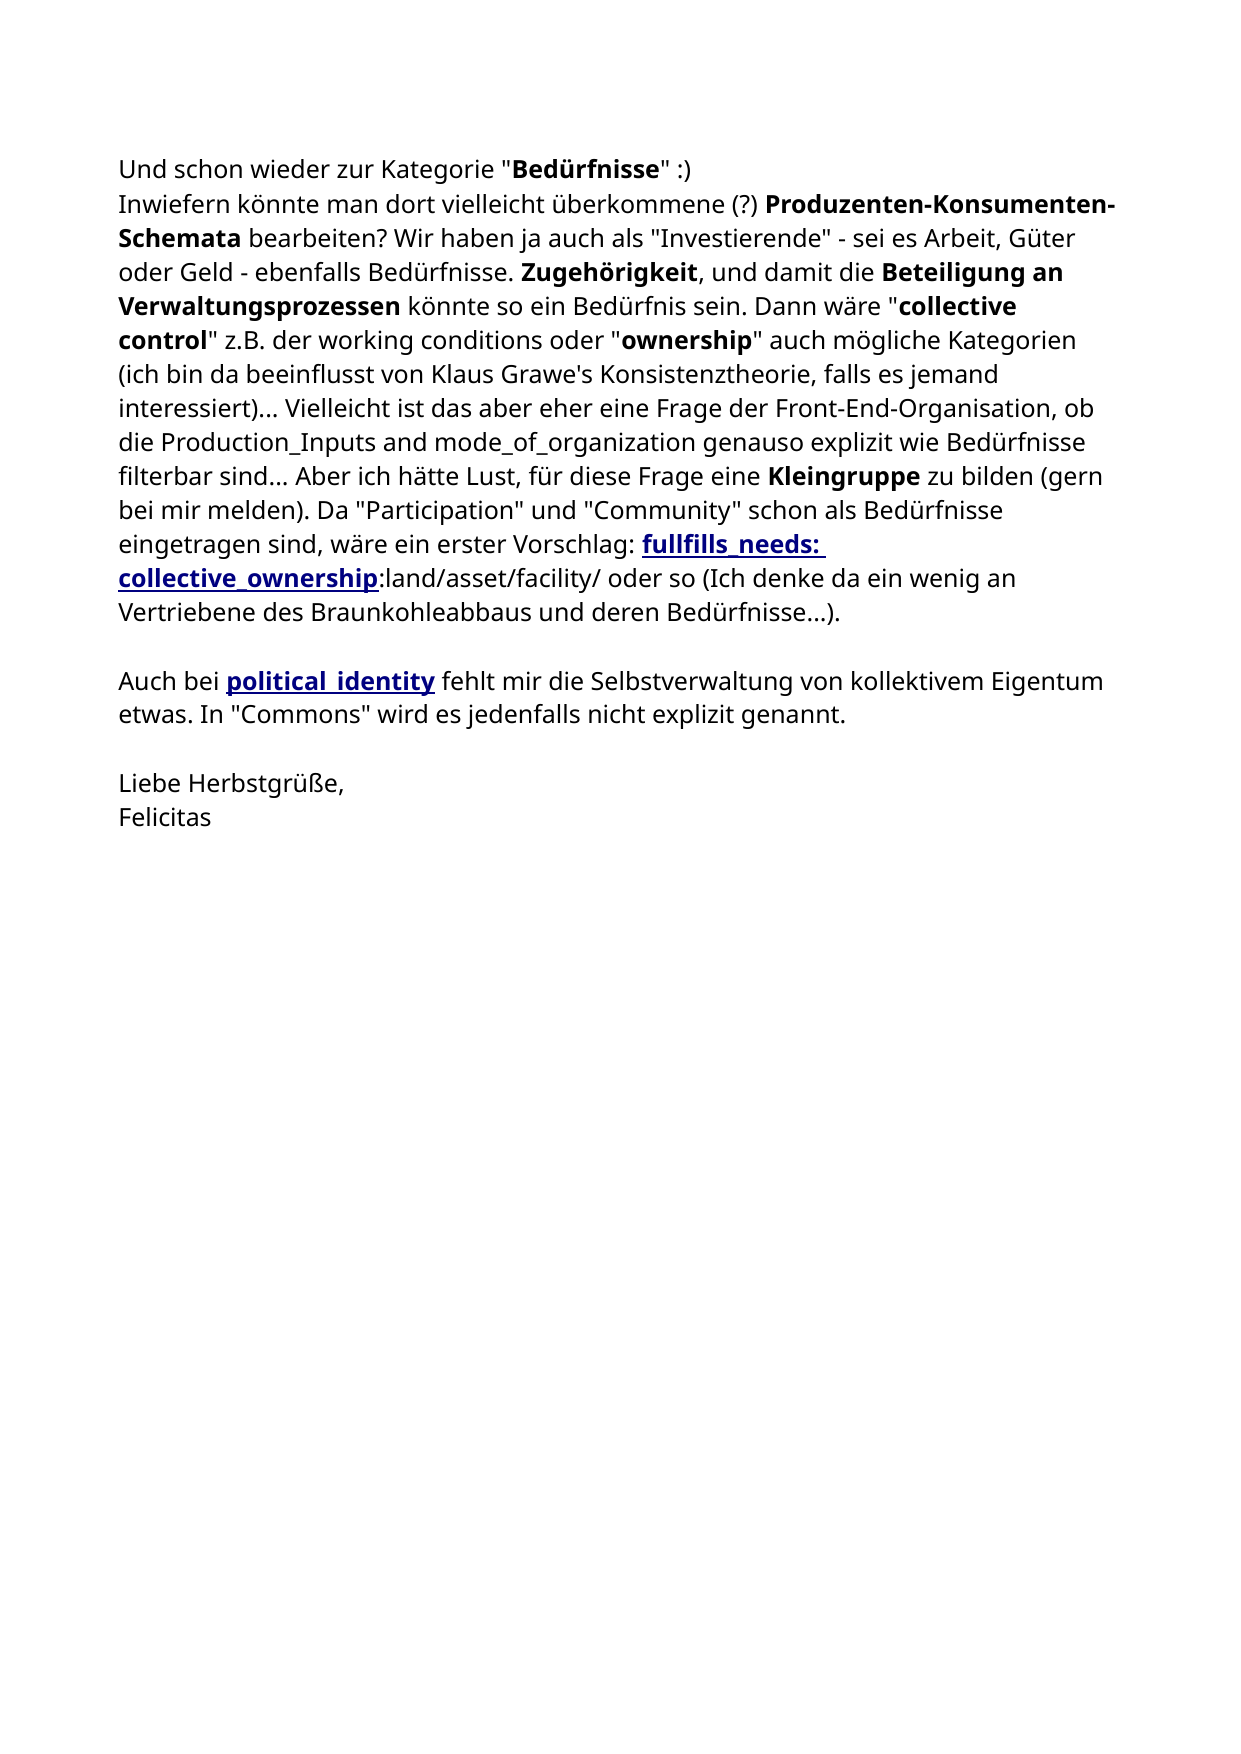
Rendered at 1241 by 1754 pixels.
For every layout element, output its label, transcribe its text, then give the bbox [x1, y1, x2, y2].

text Und schon wieder zur Kategorie "Bedürfnisse" :) Inwiefern könnte man dort vielleicht überkommene (?) Produzenten-Konsumenten-Schemata bearbeiten? Wir haben ja auch als "Investierende" - sei es Arbeit, Güter oder Geld - ebenfalls Bedürfnisse. Zugehörigkeit, und damit die Beteiligung an Verwaltungsprozessen könnte so ein Bedürfnis sein. Dann wäre "collective control" z.B. der working conditions oder "ownership" auch mögliche Kategorien (ich bin da beeinflusst von Klaus Grawe's Konsistenztheorie, falls es jemand interessiert)... Vielleicht ist das aber eher eine Frage der Front-End-Organisation, ob die Production_Inputs and mode_of_organization genauso explizit wie Bedürfnisse filterbar sind... Aber ich hätte Lust, für diese Frage eine Kleingruppe zu bilden (gern bei mir melden). Da "Participation" und "Community" schon als Bedürfnisse eingetragen sind, wäre ein erster Vorschlag: fullfills_needs: collective_ownership:land/asset/facility/ oder so (Ich denke da ein wenig an Vertriebene des Braunkohleabbaus und deren Bedürfnisse...). Auch bei political_identity fehlt mir die Selbstverwaltung von kollektivem Eigentum etwas. In "Commons" wird es jedenfalls nicht explizit genannt. Liebe Herbstgrüße, Felicitas [118, 118, 1122, 902]
